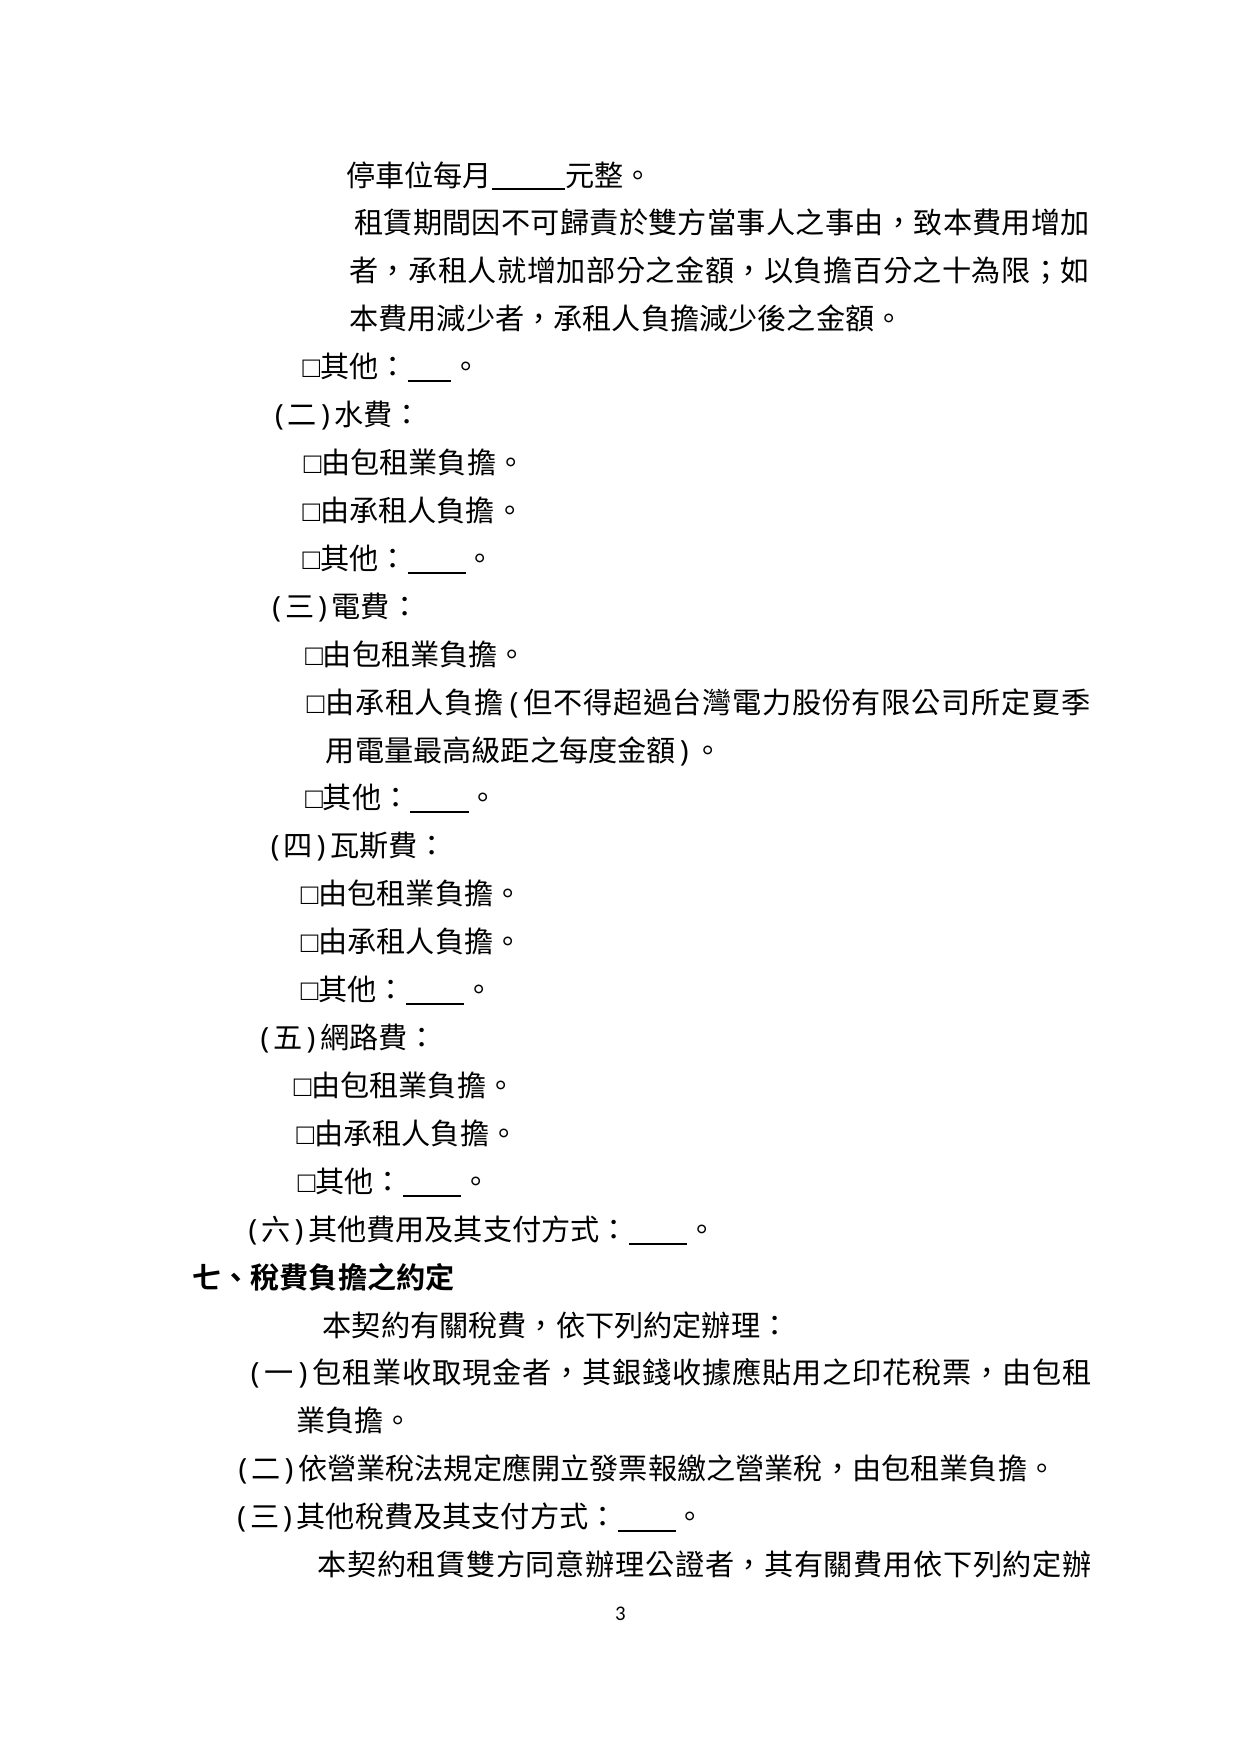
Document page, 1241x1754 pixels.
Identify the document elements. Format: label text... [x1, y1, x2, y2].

text □由包租業負擔。 [198, 866, 1092, 914]
text □其他： 。 [148, 339, 1092, 387]
text □由承租人負擔。 [148, 1106, 1092, 1154]
text □由包租業負擔。 [231, 435, 1092, 483]
text (三)電費： [266, 579, 1092, 627]
text □其他： 。 [198, 1154, 1092, 1202]
text □其他： 。 [198, 962, 1092, 1010]
text □其他： 。 [285, 531, 1092, 579]
text □由包租業負擔。 [148, 1058, 1092, 1106]
text 本契約租賃雙方同意辦理公證者，其有關費用依下列約定辦 [190, 1537, 1092, 1585]
text (一)包租業收取現金者，其銀錢收據應貼用之印花稅票，由包租業負擔。 [228, 1346, 1092, 1441]
text (二)依營業稅法規定應開立發票報繳之營業稅，由包租業負擔。 [234, 1441, 1092, 1489]
text (六)其他費用及其支付方式： 。 [244, 1202, 1092, 1250]
text □由承租人負擔。 [285, 483, 1092, 531]
text 本契約有關稅費，依下列約定辦理： [235, 1298, 1092, 1346]
text (五)網路費： [203, 1010, 1092, 1058]
text 七、稅費負擔之約定 [148, 1250, 1092, 1298]
text □由承租人負擔(但不得超過台灣電力股份有限公司所定夏季用電量最高級距之每度金額)。 [270, 675, 1092, 771]
text 租賃期間因不可歸責於雙方當事人之事由，致本費用增加 者，承租人就增加部分之金額，以負擔百分之十為限；如本費用減少者，承租人負擔減少後之金額。 [336, 196, 1092, 339]
text 停車位每月 元整。 [148, 148, 1092, 196]
text (三)其他稅費及其支付方式： 。 [232, 1489, 1092, 1537]
text □由包租業負擔。 [232, 627, 1092, 675]
text □由承租人負擔。 [198, 914, 1092, 962]
text (四)瓦斯費： [203, 818, 1092, 866]
text (二)水費： [211, 387, 1092, 435]
text □其他： 。 [270, 771, 1092, 818]
